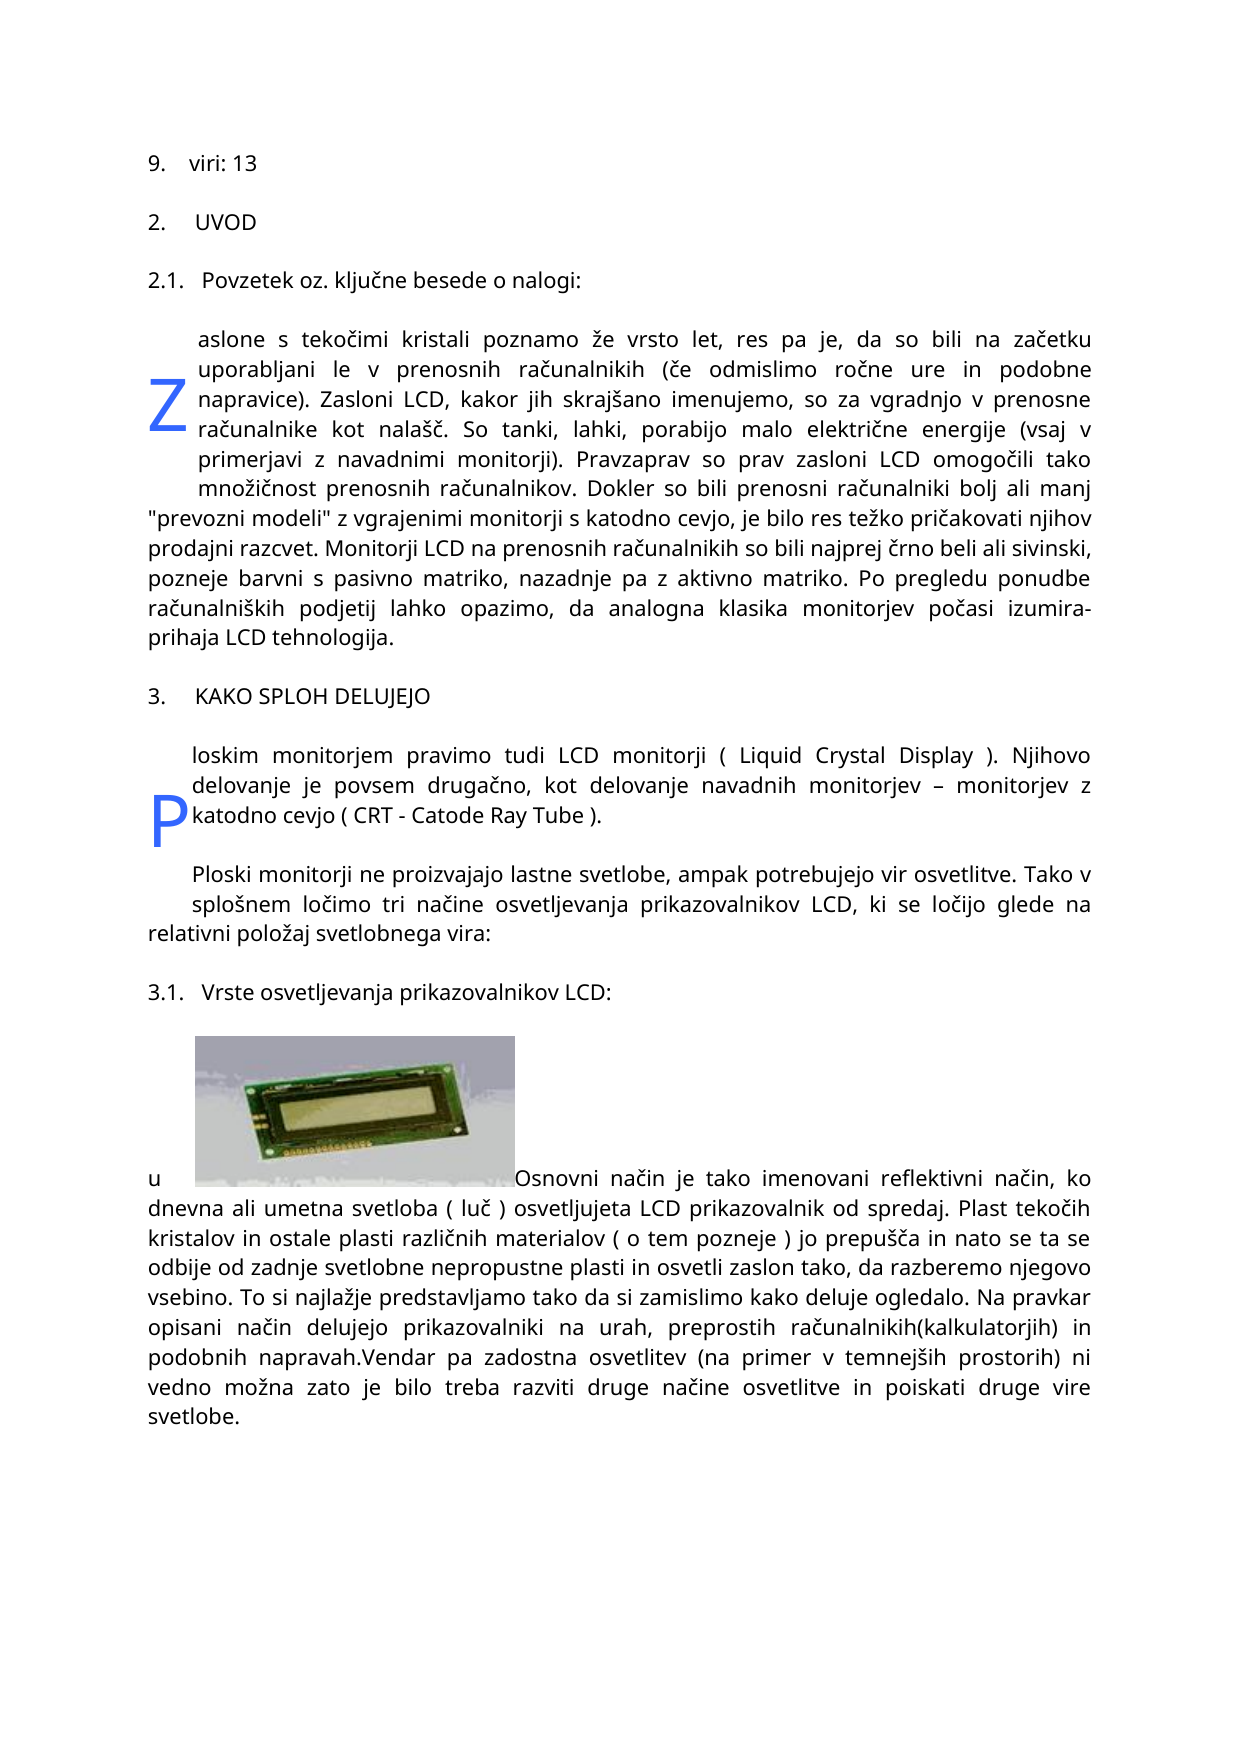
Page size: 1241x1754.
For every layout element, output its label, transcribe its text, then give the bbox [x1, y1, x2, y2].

text 9. viri: 13 [148, 148, 1093, 177]
text Ploski monitorji ne proizvajajo lastne svetlobe, ampak potrebujejo vir osvetlitve. Tako v splošnem ločimo tri načine osvetljevanja prikazovalnikov LCD, ki se ločijo glede na relativni položaj svetlobnega vira: [148, 859, 1093, 948]
text 2.1. Povzetek oz. ključne besede o nalogi: [148, 266, 1093, 295]
picture [195, 1036, 515, 1187]
text loskim monitorjem pravimo tudi LCD monitorji ( Liquid Crystal Display ). Njihovo delovanje je povsem drugačno, kot delovanje navadnih monitorjev – monitorjev z katodno cevjo ( CRT - Catode Ray Tube ). [192, 740, 1093, 830]
text u Osnovni način je tako imenovani reflektivni način, ko dnevna ali umetna svetloba ( luč ) osvetljujeta LCD prikazovalnik od spredaj. Plast tekočih kristalov in ostale plasti različnih materialov ( o tem pozneje ) jo prepušča in nato se ta se odbije od zadnje svetlobne nepropustne plasti in osvetli zaslon tako, da razberemo njegovo vsebino. To si najlažje predstavljamo tako da si zamislimo kako deluje ogledalo. Na pravkar opisani način delujejo prikazovalniki na urah, preprostih računalnikih(kalkulatorjih) in podobnih napravah.Vendar pa zadostna osvetlitev (na primer v temnejših prostorih) ni vedno možna zato je bilo treba razviti druge načine osvetlitve in poiskati druge vire svetlobe. [148, 1036, 1093, 1431]
text aslone s tekočimi kristali poznamo že vrsto let, res pa je, da so bili na začetku uporabljani le v prenosnih računalnikih (če odmislimo ročne ure in podobne napravice). Zasloni LCD, kakor jih skrajšano imenujemo, so za vgradnjo v prenosne računalnike kot nalašč. So tanki, lahki, porabijo malo električne energije (vsaj v primerjavi z navadnimi monitorji). Pravzaprav so prav zasloni LCD omogočili tako množičnost prenosnih računalnikov. Dokler so bili prenosni računalniki bolj ali manj "prevozni modeli" z vgrajenimi monitorji s katodno cevjo, je bilo res težko pričakovati njihov prodajni razcvet. Monitorji LCD na prenosnih računalnikih so bili najprej črno beli ali sivinski, pozneje barvni s pasivno matriko, nazadnje pa z aktivno matriko. Po pregledu ponudbe računalniških podjetij lahko opazimo, da analogna klasika monitorjev počasi izumira- prihaja LCD tehnologija. [148, 324, 1093, 652]
text 3.1. Vrste osvetljevanja prikazovalnikov LCD: [148, 977, 1093, 1007]
text 3. KAKO SPLOH DELUJEJO [148, 681, 1093, 711]
table_header P [148, 740, 192, 898]
text 2. UVOD [148, 207, 1093, 236]
table_header Z [148, 325, 198, 482]
